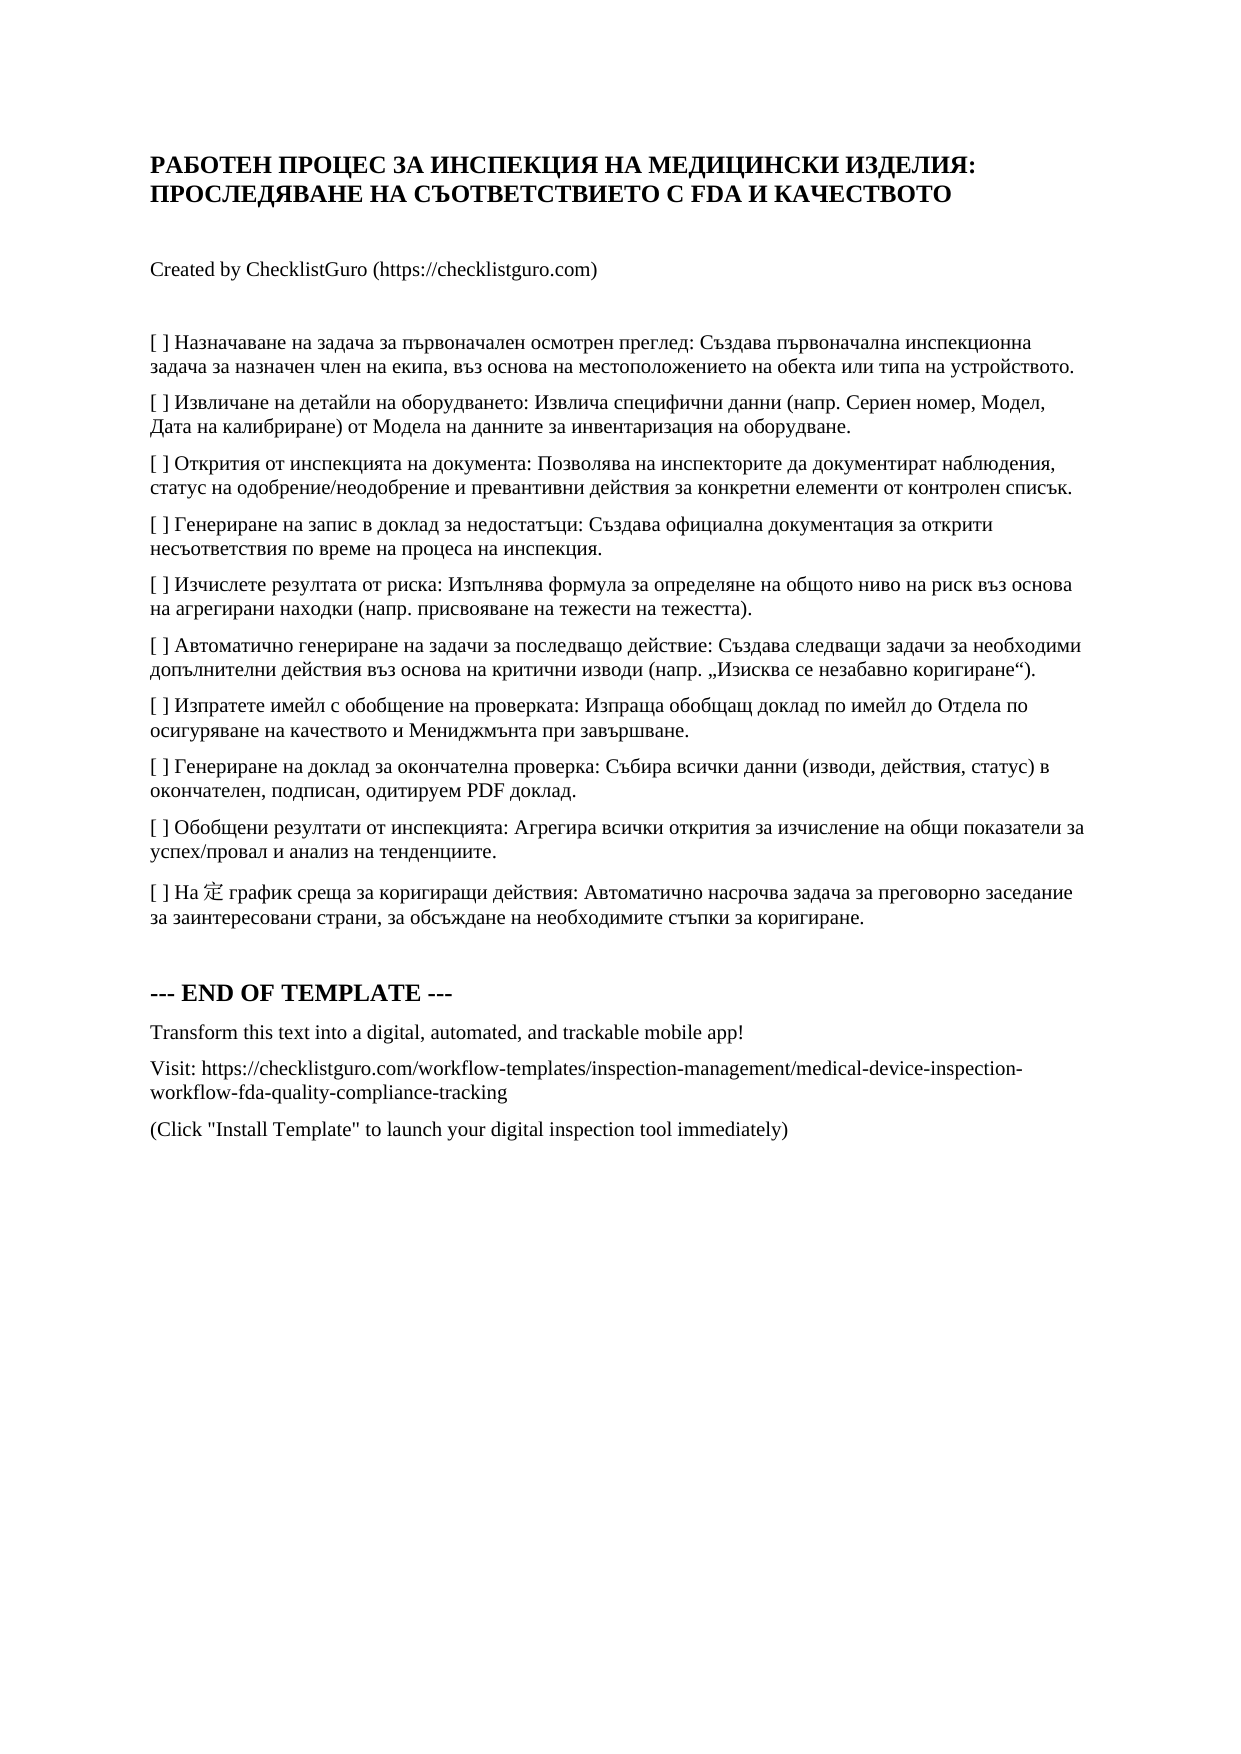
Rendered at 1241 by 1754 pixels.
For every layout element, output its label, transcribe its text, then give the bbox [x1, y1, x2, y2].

text [ ] Обобщени резултати от инспекцията: Агрегира всички открития за изчисление на общи показатели за успех/провал и анализ на тенденциите. [150, 815, 1090, 863]
text [ ] Изчислете резултата от риска: Изпълнява формула за определяне на общото ниво на риск въз основа на агрегирани находки (напр. присвояване на тежести на тежестта). [150, 572, 1090, 620]
text [ ] Открития от инспекцията на документа: Позволява на инспекторите да документират наблюдения, статус на одобрение/неодобрение и превантивни действия за конкретни елементи от контролен списък. [150, 451, 1090, 499]
text [ ] На定 график среща за коригиращи действия: Автоматично насрочва задача за преговорно заседание за заинтересовани страни, за обсъждане на необходимите стъпки за коригиране. [150, 875, 1090, 929]
text [ ] Автоматично генериране на задачи за последващо действие: Създава следващи задачи за необходими допълнителни действия въз основа на критични изводи (напр. „Изисква се незабавно коригиране“). [150, 633, 1090, 681]
text [ ] Извличане на детайли на оборудването: Извлича специфични данни (напр. Сериен номер, Модел, Дата на калибриране) от Модела на данните за инвентаризация на оборудване. [150, 390, 1090, 438]
text (Click "Install Template" to launch your digital inspection tool immediately) [150, 1117, 1090, 1141]
text Transform this text into a digital, automated, and trackable mobile app! [150, 1019, 1090, 1044]
text --- END OF TEMPLATE --- [150, 978, 1090, 1007]
text [ ] Назначаване на задача за първоначален осмотрен преглед: Създава първоначална инспекционна задача за назначен член на екипа, въз основа на местоположението на обекта или типа на устройството. [150, 330, 1090, 378]
text Visit: https://checklistguro.com/workflow-templates/inspection-management/medical-device-inspection-workflow-fda-quality-compliance-tracking [150, 1056, 1090, 1104]
text [ ] Изпратете имейл с обобщение на проверката: Изпраща обобщащ доклад по имейл до Отдела по осигуряване на качеството и Мениджмънта при завършване. [150, 693, 1090, 742]
text Created by ChecklistGuro (https://checklistguro.com) [150, 257, 1090, 281]
text [ ] Генериране на доклад за окончателна проверка: Събира всички данни (изводи, действия, статус) в окончателен, подписан, одитируем PDF доклад. [150, 754, 1090, 802]
text РАБОТЕН ПРОЦЕС ЗА ИНСПЕКЦИЯ НА МЕДИЦИНСКИ ИЗДЕЛИЯ: ПРОСЛЕДЯВАНЕ НА СЪОТВЕТСТВИЕТО С FDA И КАЧЕСТВОТО [150, 150, 1090, 207]
text [ ] Генериране на запис в доклад за недостатъци: Създава официална документация за открити несъответствия по време на процеса на инспекция. [150, 512, 1090, 560]
